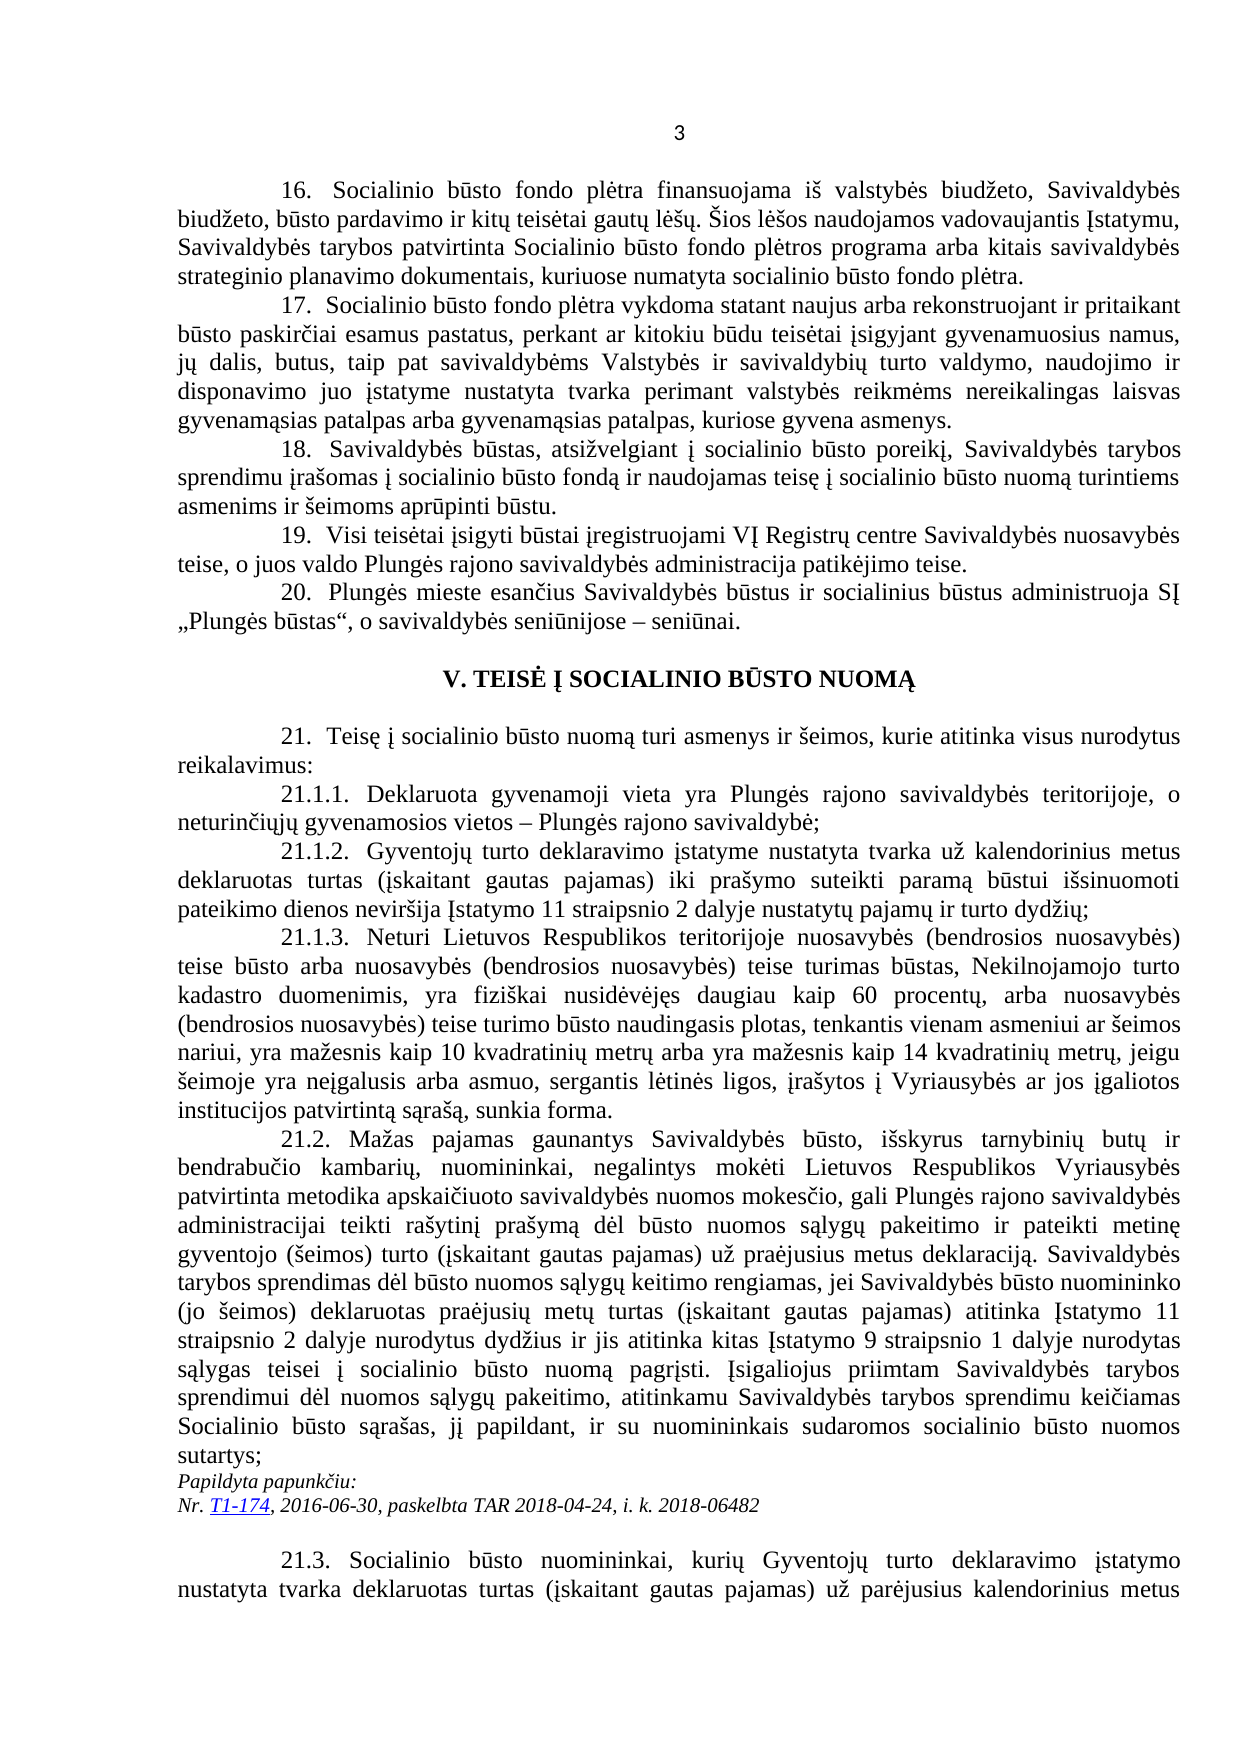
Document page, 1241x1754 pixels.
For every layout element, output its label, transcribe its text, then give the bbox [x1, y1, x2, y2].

text 20. Plungės mieste esančius Savivaldybės būstus ir socialinius būstus administruoja SĮ „Plungės būstas“, o savivaldybės seniūnijose – seniūnai. [177, 577, 1181, 635]
text 17. Socialinio būsto fondo plėtra vykdoma statant naujus arba rekonstruojant ir pritaikant būsto paskirčiai esamus pastatus, perkant ar kitokiu būdu teisėtai įsigyjant gyvenamuosius namus, jų dalis, butus, taip pat savivaldybėms Valstybės ir savivaldybių turto valdymo, naudojimo ir disponavimo juo įstatyme nustatyta tvarka perimant valstybės reikmėms nereikalingas laisvas gyvenamąsias patalpas arba gyvenamąsias patalpas, kuriose gyvena asmenys. [177, 290, 1181, 434]
text 18. Savivaldybės būstas, atsižvelgiant į socialinio būsto poreikį, Savivaldybės tarybos sprendimu įrašomas į socialinio būsto fondą ir naudojamas teisę į socialinio būsto nuomą turintiems asmenims ir šeimoms aprūpinti būstu. [177, 434, 1181, 520]
text 21.1.3. Neturi Lietuvos Respublikos teritorijoje nuosavybės (bendrosios nuosavybės) teise būsto arba nuosavybės (bendrosios nuosavybės) teise turimas būstas, Nekilnojamojo turto kadastro duomenimis, yra fiziškai nusidėvėjęs daugiau kaip 60 procentų, arba nuosavybės (bendrosios nuosavybės) teise turimo būsto naudingasis plotas, tenkantis vienam asmeniui ar šeimos nariui, yra mažesnis kaip 10 kvadratinių metrų arba yra mažesnis kaip 14 kvadratinių metrų, jeigu šeimoje yra neįgalusis arba asmuo, sergantis lėtinės ligos, įrašytos į Vyriausybės ar jos įgaliotos institucijos patvirtintą sąrašą, sunkia forma. [177, 922, 1181, 1124]
text Papildyta papunkčiu: [177, 1469, 1181, 1493]
text 21.2. Mažas pajamas gaunantys Savivaldybės būsto, išskyrus tarnybinių butų ir bendrabučio kambarių, nuomininkai, negalintys mokėti Lietuvos Respublikos Vyriausybės patvirtinta metodika apskaičiuoto savivaldybės nuomos mokesčio, gali Plungės rajono savivaldybės administracijai teikti rašytinį prašymą dėl būsto nuomos sąlygų pakeitimo ir pateikti metinę gyventojo (šeimos) turto (įskaitant gautas pajamas) už praėjusius metus deklaraciją. Savivaldybės tarybos sprendimas dėl būsto nuomos sąlygų keitimo rengiamas, jei Savivaldybės būsto nuomininko (jo šeimos) deklaruotas praėjusių metų turtas (įskaitant gautas pajamas) atitinka Įstatymo 11 straipsnio 2 dalyje nurodytus dydžius ir jis atitinka kitas Įstatymo 9 straipsnio 1 dalyje nurodytas sąlygas teisei į socialinio būsto nuomą pagrįsti. Įsigaliojus priimtam Savivaldybės tarybos sprendimui dėl nuomos sąlygų pakeitimo, atitinkamu Savivaldybės tarybos sprendimu keičiamas Socialinio būsto sąrašas, jį papildant, ir su nuomininkais sudaromos socialinio būsto nuomos sutartys; [177, 1124, 1181, 1469]
text 21. Teisę į socialinio būsto nuomą turi asmenys ir šeimos, kurie atitinka visus nurodytus reikalavimus: [177, 721, 1181, 779]
text 21.1.2. Gyventojų turto deklaravimo įstatyme nustatyta tvarka už kalendorinius metus deklaruotas turtas (įskaitant gautas pajamas) iki prašymo suteikti paramą būstui išsinuomoti pateikimo dienos neviršija Įstatymo 11 straipsnio 2 dalyje nustatytų pajamų ir turto dydžių; [177, 836, 1181, 922]
text 21.1.1. Deklaruota gyvenamoji vieta yra Plungės rajono savivaldybės teritorijoje, o neturinčiųjų gyvenamosios vietos – Plungės rajono savivaldybė; [177, 779, 1181, 836]
text 19. Visi teisėtai įsigyti būstai įregistruojami VĮ Registrų centre Savivaldybės nuosavybės teise, o juos valdo Plungės rajono savivaldybės administracija patikėjimo teise. [177, 520, 1181, 577]
text Nr. T1-174, 2016-06-30, paskelbta TAR 2018-04-24, i. k. 2018-06482 [177, 1493, 1181, 1517]
text 16. Socialinio būsto fondo plėtra finansuojama iš valstybės biudžeto, Savivaldybės biudžeto, būsto pardavimo ir kitų teisėtai gautų lėšų. Šios lėšos naudojamos vadovaujantis Įstatymu, Savivaldybės tarybos patvirtinta Socialinio būsto fondo plėtros programa arba kitais savivaldybės strateginio planavimo dokumentais, kuriuose numatyta socialinio būsto fondo plėtra. [177, 175, 1181, 290]
text 21.3. Socialinio būsto nuomininkai, kurių Gyventojų turto deklaravimo įstatymo nustatyta tvarka deklaruotas turtas (įskaitant gautas pajamas) už parėjusius kalendorinius metus [177, 1546, 1181, 1603]
text V. TEISĖ Į SOCIALINIO BŪSTO NUOMĄ [177, 664, 1181, 692]
